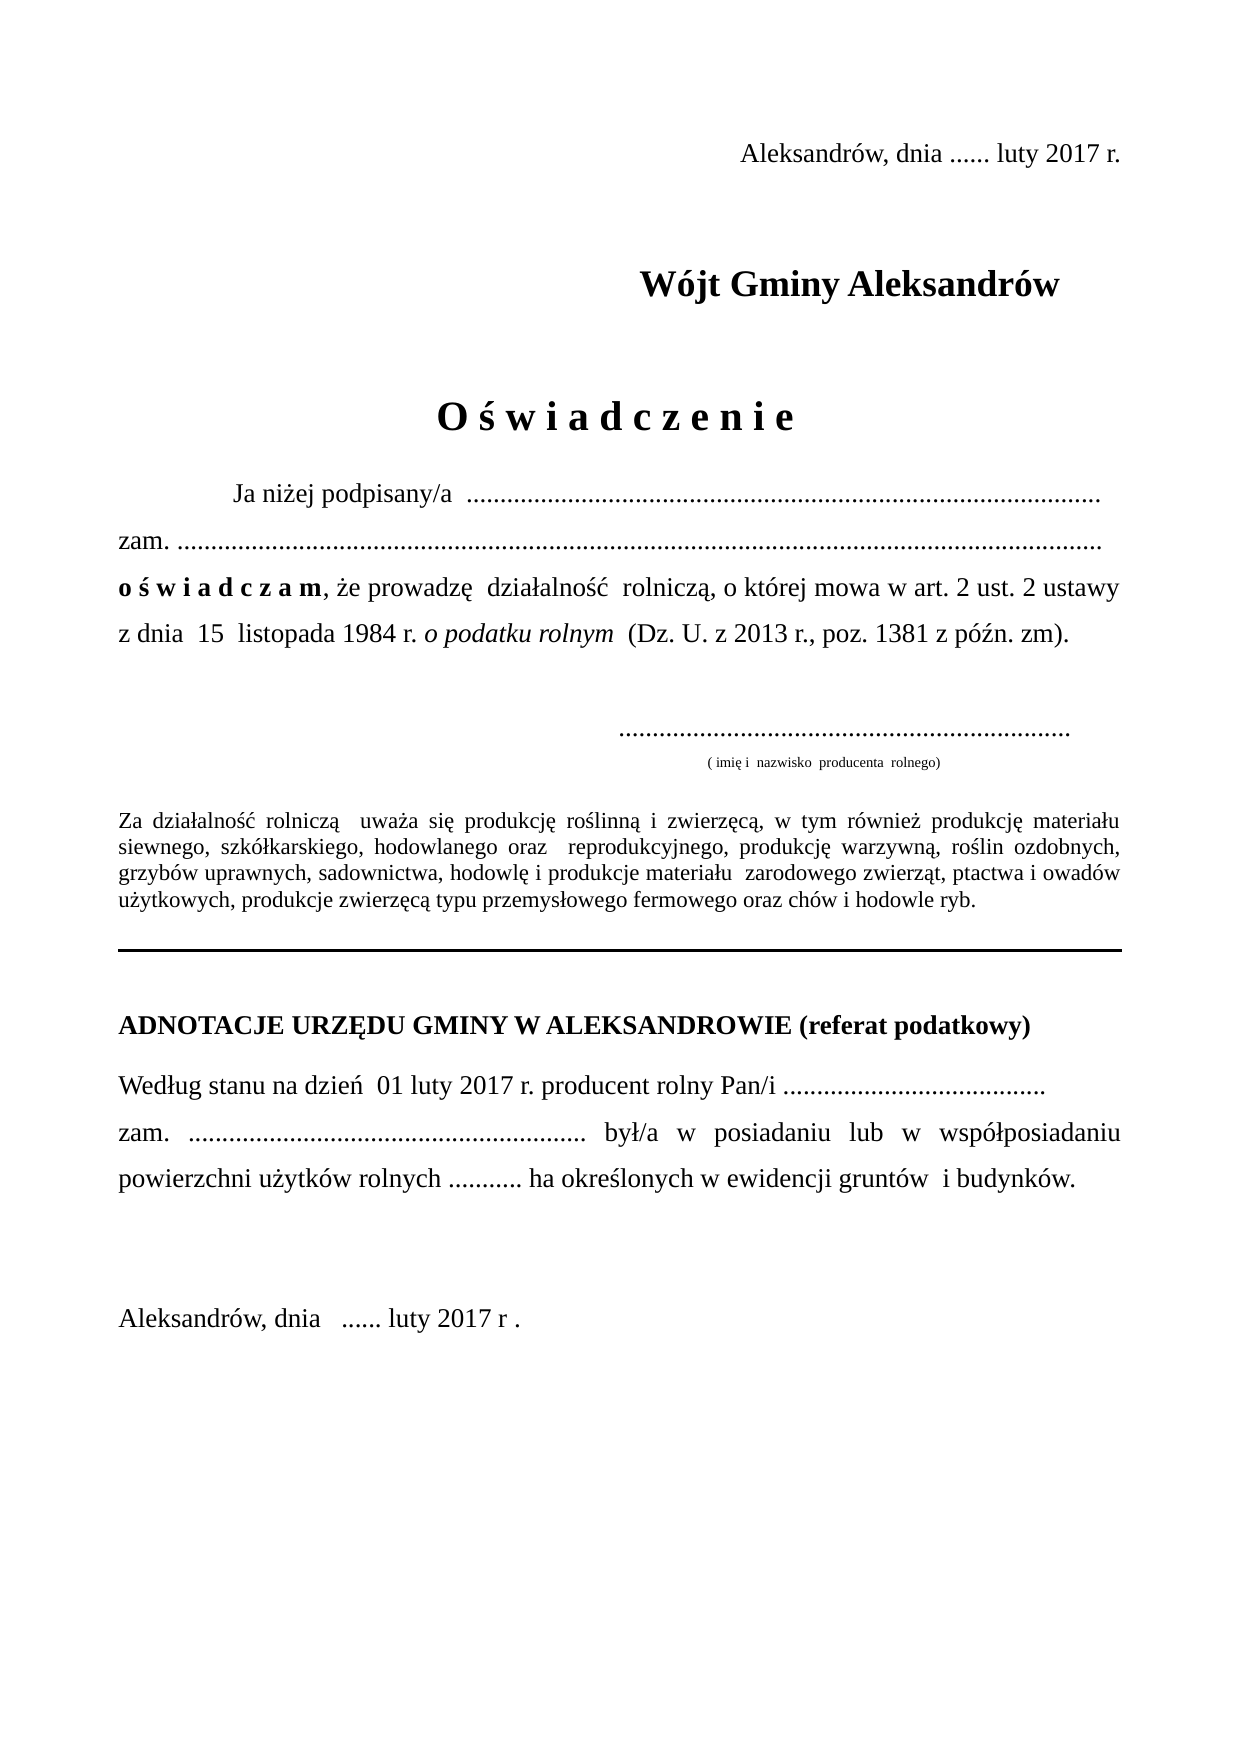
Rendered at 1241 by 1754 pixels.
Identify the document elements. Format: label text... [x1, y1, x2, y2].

text Według stanu na dzień 01 luty 2017 r. producent rolny Pan/i ....................................... [118, 1069, 1122, 1100]
text Aleksandrów, dnia ...... luty 2017 r. [118, 137, 1122, 168]
text zam. ......................................................................................................................................... [118, 524, 1122, 555]
text ................................................................... [118, 711, 1122, 742]
text o ś w i a d c z a m, że prowadzę działalność rolniczą, o której mowa w art. 2 ust. 2 ustawy z dnia 15 listopada 1984 r. o podatku rolnym (Dz. U. z 2013 r., poz. 1381 z późn. zm). [118, 571, 1122, 649]
text zam. ........................................................... był/a w posiadaniu lub w współposiadaniu powierzchni użytków rolnych ........... ha określonych w ewidencji gruntów i budynków. [118, 1116, 1122, 1193]
text Za działalność rolniczą uważa się produkcję roślinną i zwierzęcą, w tym również produkcję materiału siewnego, szkółkarskiego, hodowlanego oraz reprodukcyjnego, produkcję warzywną, roślin ozdobnych, grzybów uprawnych, sadownictwa, hodowlę i produkcje materiału zarodowego zwierząt, ptactwa i owadów użytkowych, produkcje zwierzęcą typu przemysłowego fermowego oraz chów i hodowle ryb. [118, 807, 1122, 912]
text O ś w i a d c z e n i e [118, 391, 1122, 439]
text ( imię i nazwisko producenta rolnego) [118, 742, 1122, 773]
text ADNOTACJE URZĘDU GMINY W ALEKSANDROWIE (referat podatkowy) [118, 1009, 1122, 1040]
text Wójt Gminy Aleksandrów [124, 262, 1122, 305]
text Ja niżej podpisany/a .............................................................................................. [118, 477, 1122, 509]
text Aleksandrów, dnia ...... luty 2017 r . [118, 1302, 1122, 1333]
